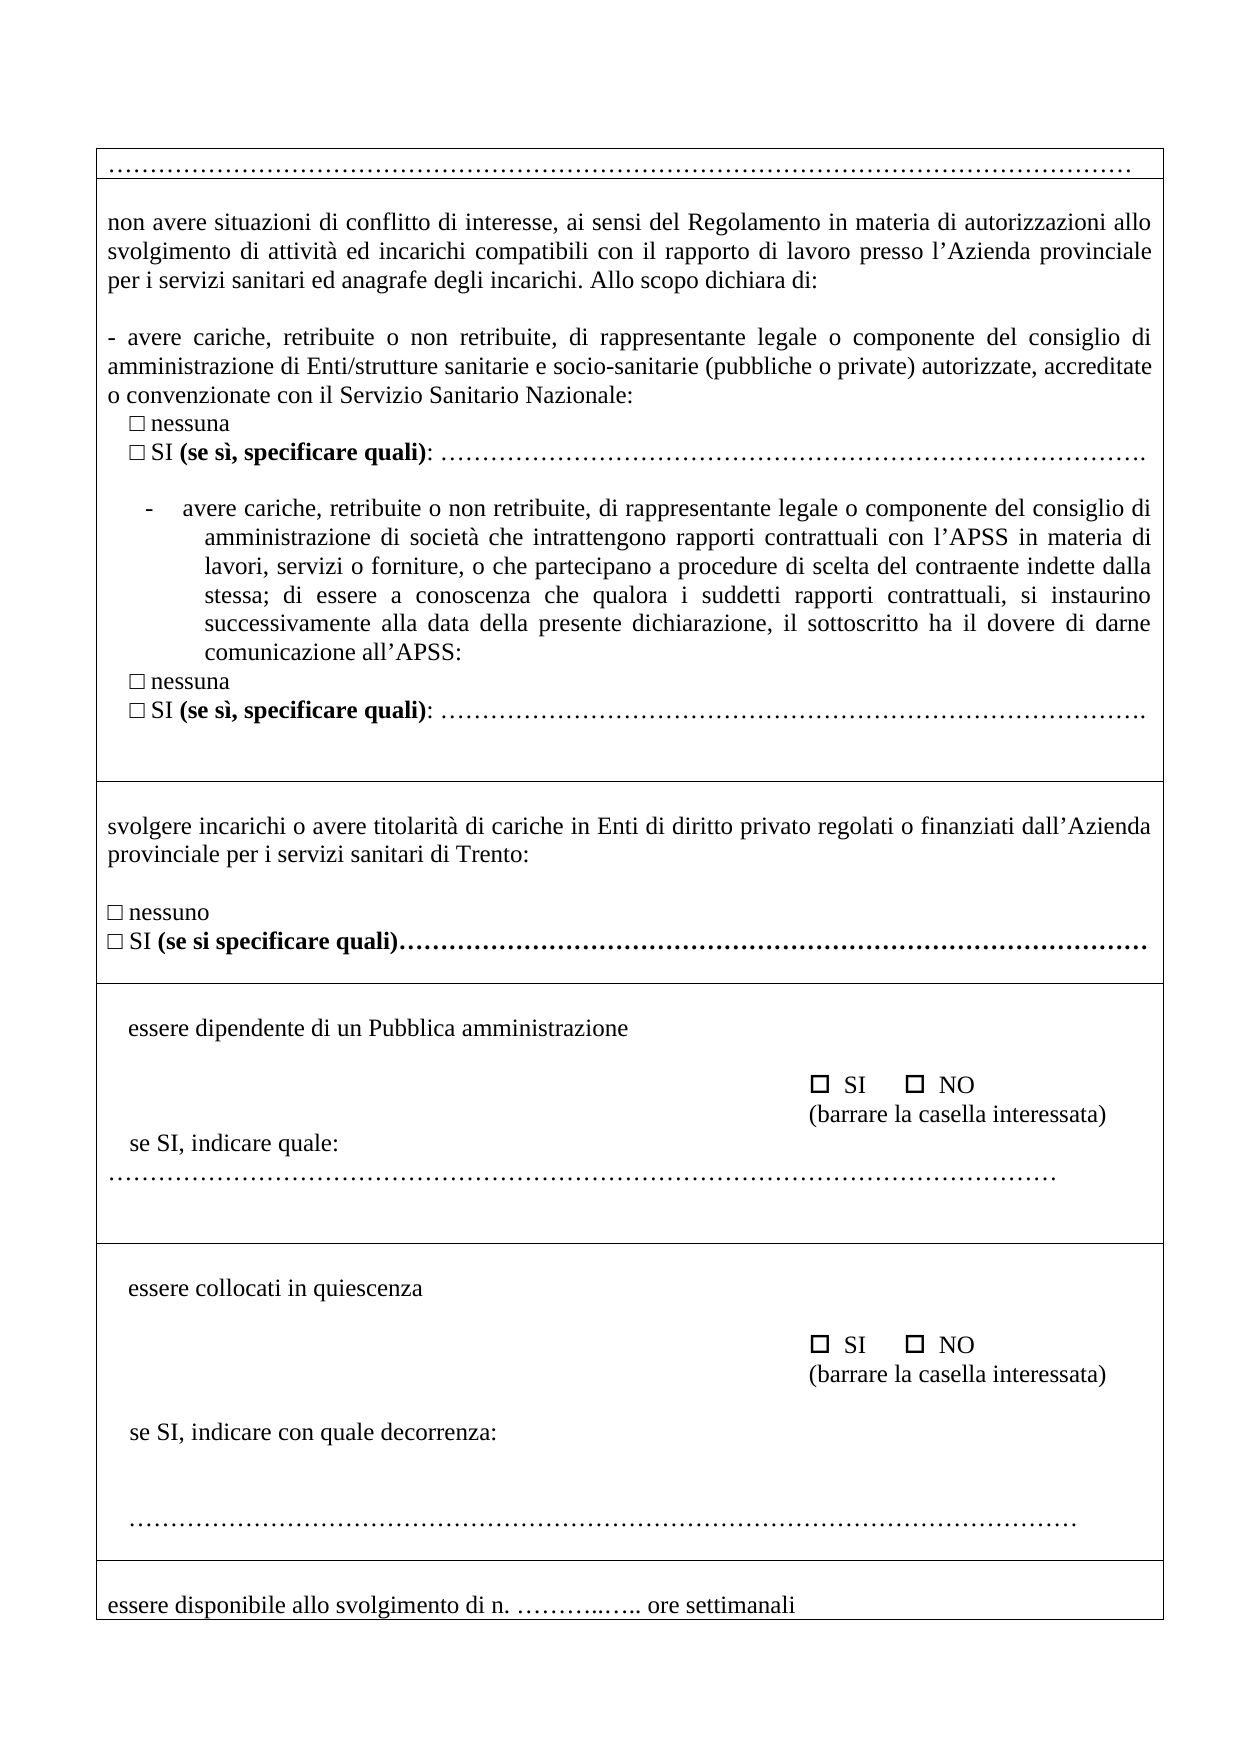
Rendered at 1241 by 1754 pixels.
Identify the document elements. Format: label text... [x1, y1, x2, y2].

table_cell [73, 1243, 96, 1560]
table_cell essere collocati in quiescenza  SI  NO (barrare la casella interessata) se SI, indicare con quale decorrenza: …………………………………………………………………………………………………… [97, 1244, 1163, 1560]
table_cell …………………………………………………………………………………………………………… [97, 149, 1163, 177]
table_cell essere dipendente di un Pubblica amministrazione  SI  NO (barrare la casella interessata) se SI, indicare quale: …………………………………………………………………………………………………… [97, 984, 1163, 1243]
table_cell [73, 983, 96, 1243]
table_cell [73, 178, 96, 781]
table_cell [73, 781, 96, 983]
table_cell svolgere incarichi o avere titolarità di cariche in Enti di diritto privato regolati o finanziati dall’Azienda provinciale per i servizi sanitari di Trento: □ nessuno □ SI (se si specificare quali)……………………………………………………………………………… [97, 782, 1163, 983]
table_cell essere disponibile allo svolgimento di n. ………..….. ore settimanali [97, 1561, 1163, 1619]
table_cell non avere situazioni di conflitto di interesse, ai sensi del Regolamento in materia di autorizzazioni allo svolgimento di attività ed incarichi compatibili con il rapporto di lavoro presso l’Azienda provinciale per i servizi sanitari ed anagrafe degli incarichi. Allo scopo dichiara di: - avere cariche, retribuite o non retribuite, di rappresentante legale o componente del consiglio di amministrazione di Enti/strutture sanitarie e socio-sanitarie (pubbliche o private) autorizzate, accreditate o convenzionate con il Servizio Sanitario Nazionale: □ nessuna □ SI (se sì, specificare quali): …………………………………………………………………………. avere cariche, retribuite o non retribuite, di rappresentante legale o componente del consiglio di amministrazione di società che intrattengono rapporti contrattuali con l’APSS in materia di lavori, servizi o forniture, o che partecipano a procedure di scelta del contraente indette dalla stessa; di essere a conoscenza che qualora i suddetti rapporti contrattuali, si instaurino successivamente alla data della presente dichiarazione, il sottoscritto ha il dovere di darne comunicazione all’APSS: □ nessuna □ SI (se sì, specificare quali): …………………………………………………………………………. [97, 179, 1163, 781]
table_cell [73, 148, 96, 177]
table_cell [73, 1560, 96, 1619]
